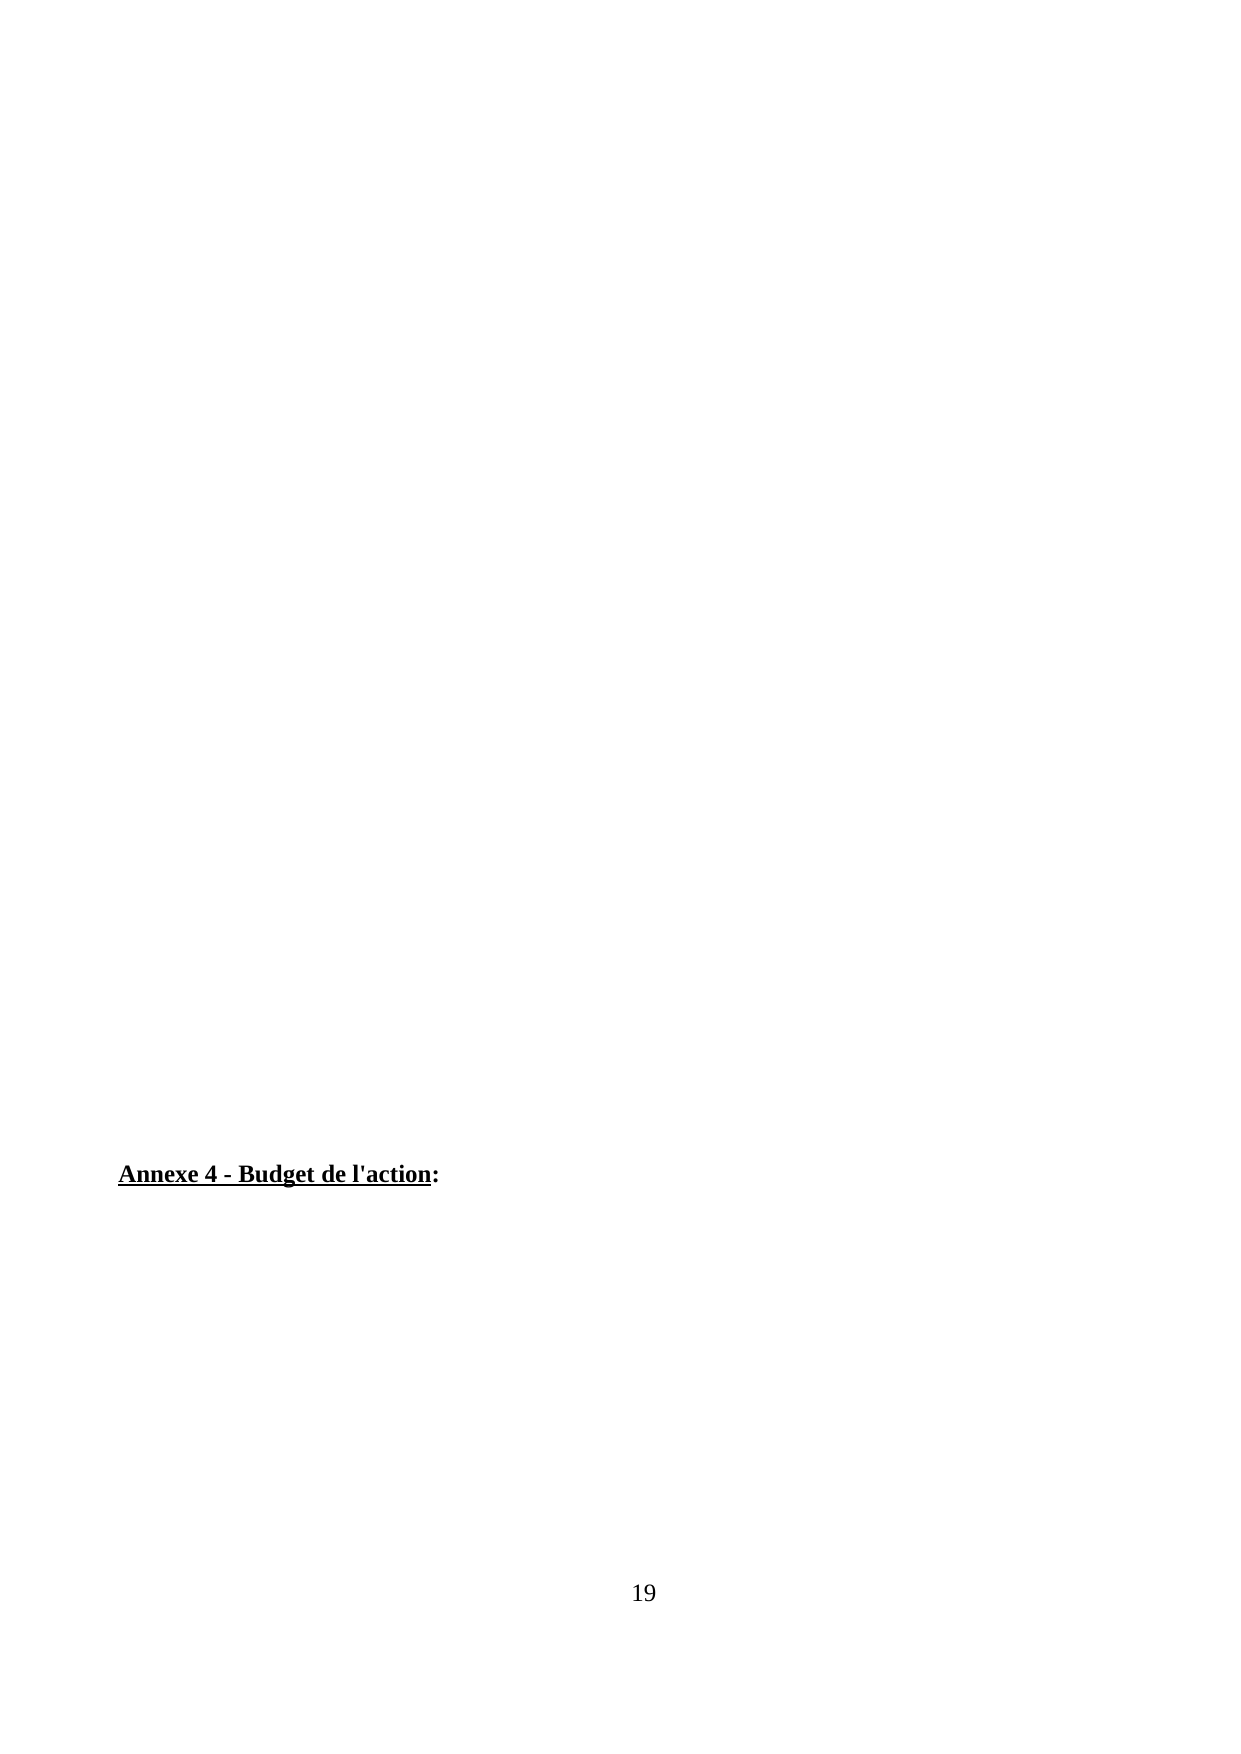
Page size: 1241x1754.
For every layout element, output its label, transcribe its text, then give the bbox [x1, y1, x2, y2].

list Annexe 4 - Budget de l'action: [118, 1159, 1122, 1188]
